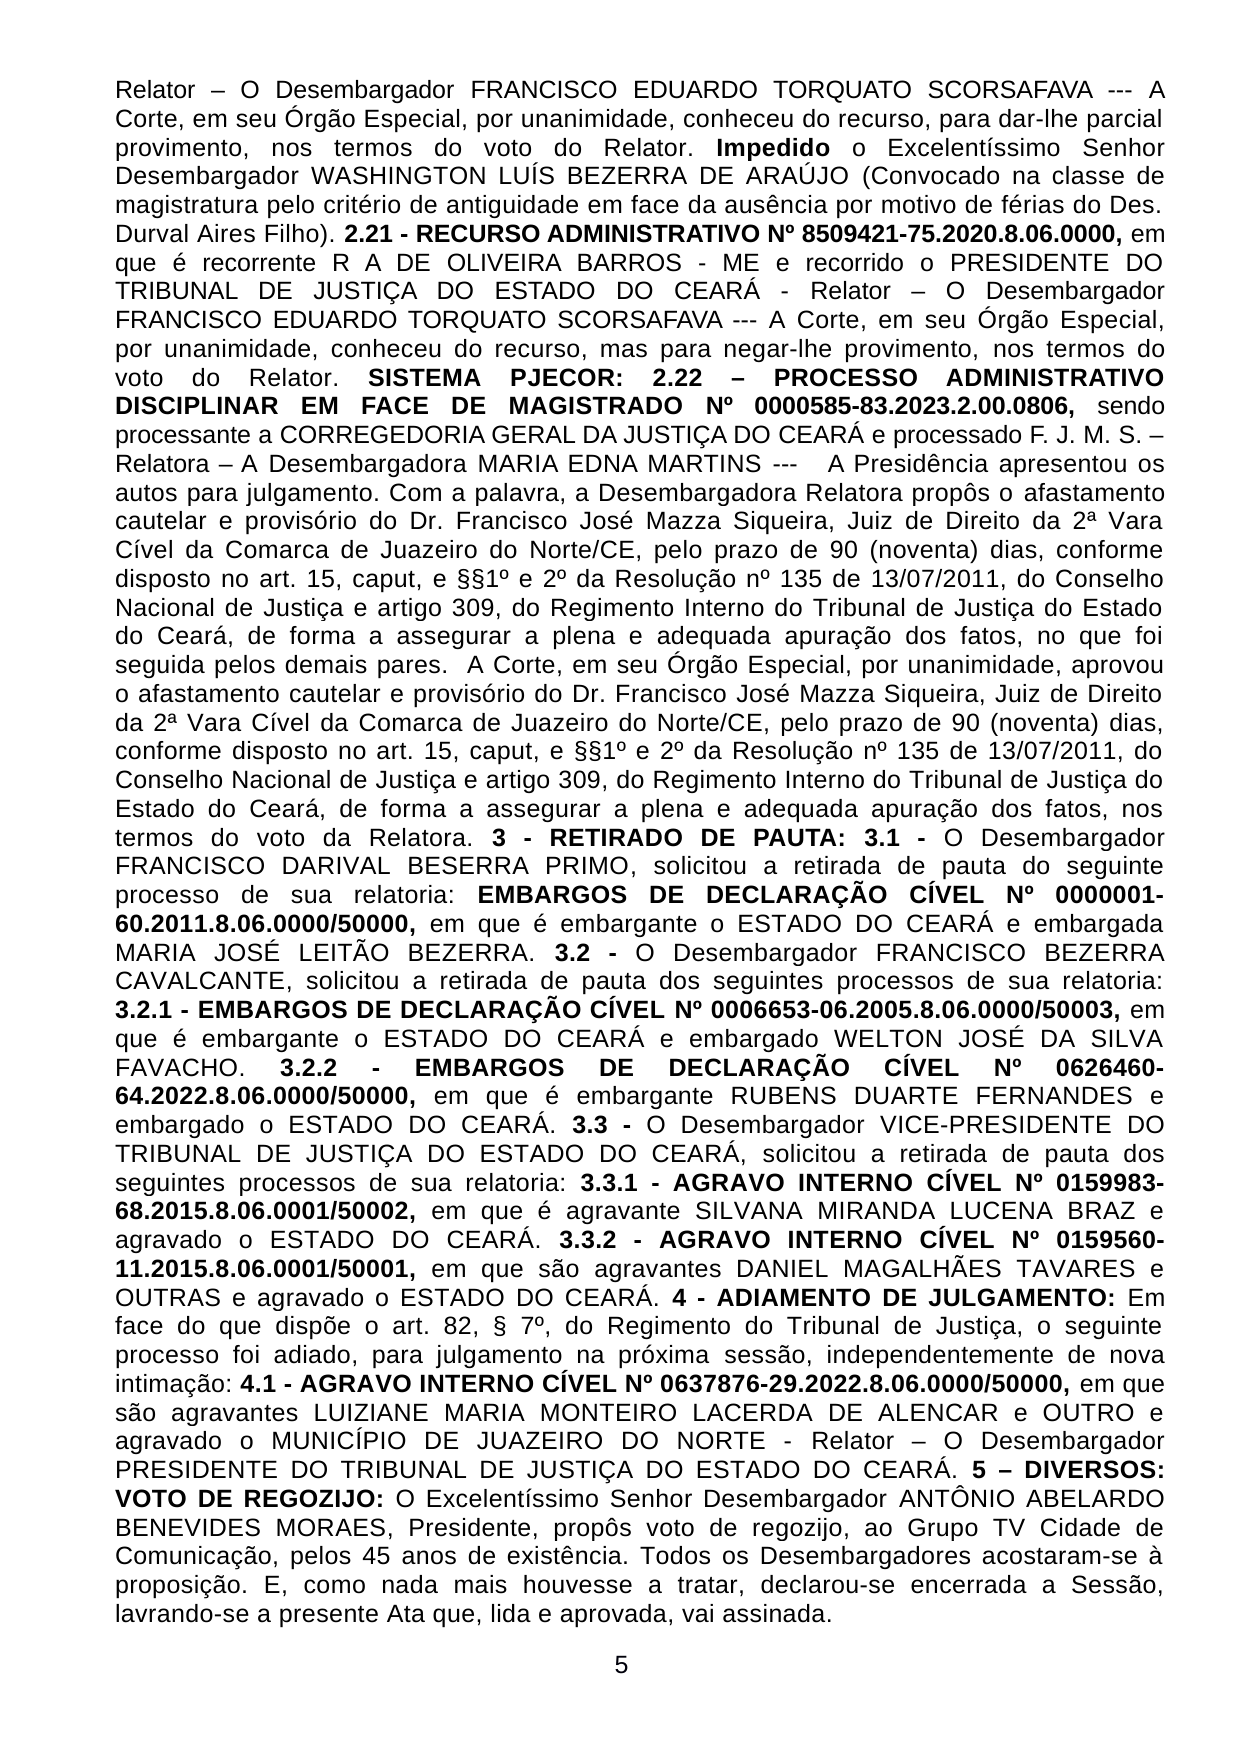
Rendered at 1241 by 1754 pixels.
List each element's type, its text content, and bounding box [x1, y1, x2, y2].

text - Relator – O Desembargador FRANCISCO EDUARDO TORQUATO SCORSAFAVA --- A Corte, em seu Órgão Especial, por unanimidade, conheceu do recurso, para dar-lhe parcial provimento, nos termos do voto do Relator. Impedido o Excelentíssimo Senhor Desembargador WASHINGTON LUÍS BEZERRA DE ARAÚJO (Convocado na classe de magistratura pelo critério de antiguidade em face da ausência por motivo de férias do Des. Durval Aires Filho). 2.21 - RECURSO ADMINISTRATIVO Nº 8509421-75.2020.8.06.0000, em que é recorrente R A DE OLIVEIRA BARROS - ME e recorrido o PRESIDENTE DO TRIBUNAL DE JUSTIÇA DO ESTADO DO CEARÁ - Relator – O Desembargador FRANCISCO EDUARDO TORQUATO SCORSAFAVA --- A Corte, em seu Órgão Especial, por unanimidade, conheceu do recurso, mas para negar-lhe provimento, nos termos do voto do Relator. SISTEMA PJECOR: 2.22 – PROCESSO ADMINISTRATIVO DISCIPLINAR EM FACE DE MAGISTRADO Nº 0000585-83.2023.2.00.0806, sendo processante a CORREGEDORIA GERAL DA JUSTIÇA DO CEARÁ e processado F. J. M. S. – Relatora – A Desembargadora MARIA EDNA MARTINS --- A Presidência apresentou os autos para julgamento. Com a palavra, a Desembargadora Relatora propôs o afastamento cautelar e provisório do Dr. Francisco José Mazza Siqueira, Juiz de Direito da 2ª Vara Cível da Comarca de Juazeiro do Norte/CE, pelo prazo de 90 (noventa) dias, conforme disposto no art. 15, caput, e §§1º e 2º da Resolução nº 135 de 13/07/2011, do Conselho Nacional de Justiça e artigo 309, do Regimento Interno do Tribunal de Justiça do Estado do Ceará, de forma a assegurar a plena e adequada apuração dos fatos, no que foi seguida pelos demais pares. A Corte, em seu Órgão Especial, por unanimidade, aprovou o afastamento cautelar e provisório do Dr. Francisco José Mazza Siqueira, Juiz de Direito da 2ª Vara Cível da Comarca de Juazeiro do Norte/CE, pelo prazo de 90 (noventa) dias, conforme disposto no art. 15, caput, e §§1º e 2º da Resolução nº 135 de 13/07/2011, do Conselho Nacional de Justiça e artigo 309, do Regimento Interno do Tribunal de Justiça do Estado do Ceará, de forma a assegurar a plena e adequada apuração dos fatos, nos termos do voto da Relatora. 3 - RETIRADO DE PAUTA: 3.1 - O Desembargador FRANCISCO DARIVAL BESERRA PRIMO, solicitou a retirada de pauta do seguinte processo de sua relatoria: EMBARGOS DE DECLARAÇÃO CÍVEL Nº 0000001-60.2011.8.06.0000/50000, em que é embargante o ESTADO DO CEARÁ e embargada MARIA JOSÉ LEITÃO BEZERRA. 3.2 - O Desembargador FRANCISCO BEZERRA CAVALCANTE, solicitou a retirada de pauta dos seguintes processos de sua relatoria: 3.2.1 - EMBARGOS DE DECLARAÇÃO CÍVEL Nº 0006653-06.2005.8.06.0000/50003, em que é embargante o ESTADO DO CEARÁ e embargado WELTON JOSÉ DA SILVA FAVACHO. 3.2.2 - EMBARGOS DE DECLARAÇÃO CÍVEL Nº 0626460-64.2022.8.06.0000/50000, em que é embargante RUBENS DUARTE FERNANDES e embargado o ESTADO DO CEARÁ. 3.3 - O Desembargador VICE-PRESIDENTE DO TRIBUNAL DE JUSTIÇA DO ESTADO DO CEARÁ, solicitou a retirada de pauta dos seguintes processos de sua relatoria: 3.3.1 - AGRAVO INTERNO CÍVEL Nº 0159983-68.2015.8.06.0001/50002, em que é agravante SILVANA MIRANDA LUCENA BRAZ e agravado o ESTADO DO CEARÁ. 3.3.2 - AGRAVO INTERNO CÍVEL Nº 0159560-11.2015.8.06.0001/50001, em que são agravantes DANIEL MAGALHÃES TAVARES e OUTRAS e agravado o ESTADO DO CEARÁ. 4 - ADIAMENTO DE JULGAMENTO: Em face do que dispõe o art. 82, § 7º, do Regimento do Tribunal de Justiça, o seguinte processo foi adiado, para julgamento na próxima sessão, independentemente de nova intimação: 4.1 - AGRAVO INTERNO CÍVEL Nº 0637876-29.2022.8.06.0000/50000, em que são agravantes LUIZIANE MARIA MONTEIRO LACERDA DE ALENCAR e OUTRO e agravado o MUNICÍPIO DE JUAZEIRO DO NORTE - Relator – O Desembargador PRESIDENTE DO TRIBUNAL DE JUSTIÇA DO ESTADO DO CEARÁ. 5 – DIVERSOS: VOTO DE REGOZIJO: O Excelentíssimo Senhor Desembargador ANTÔNIO ABELARDO BENEVIDES MORAES, Presidente, propôs voto de regozijo, ao Grupo TV Cidade de Comunicação, pelos 45 anos de existência. Todos os Desembargadores acostaram-se à proposição. E, como nada mais houvesse a tratar, declarou-se encerrada a Sessão, lavrando-se a presente Ata que, lida e aprovada, vai assinada. [115, 75, 1165, 1627]
